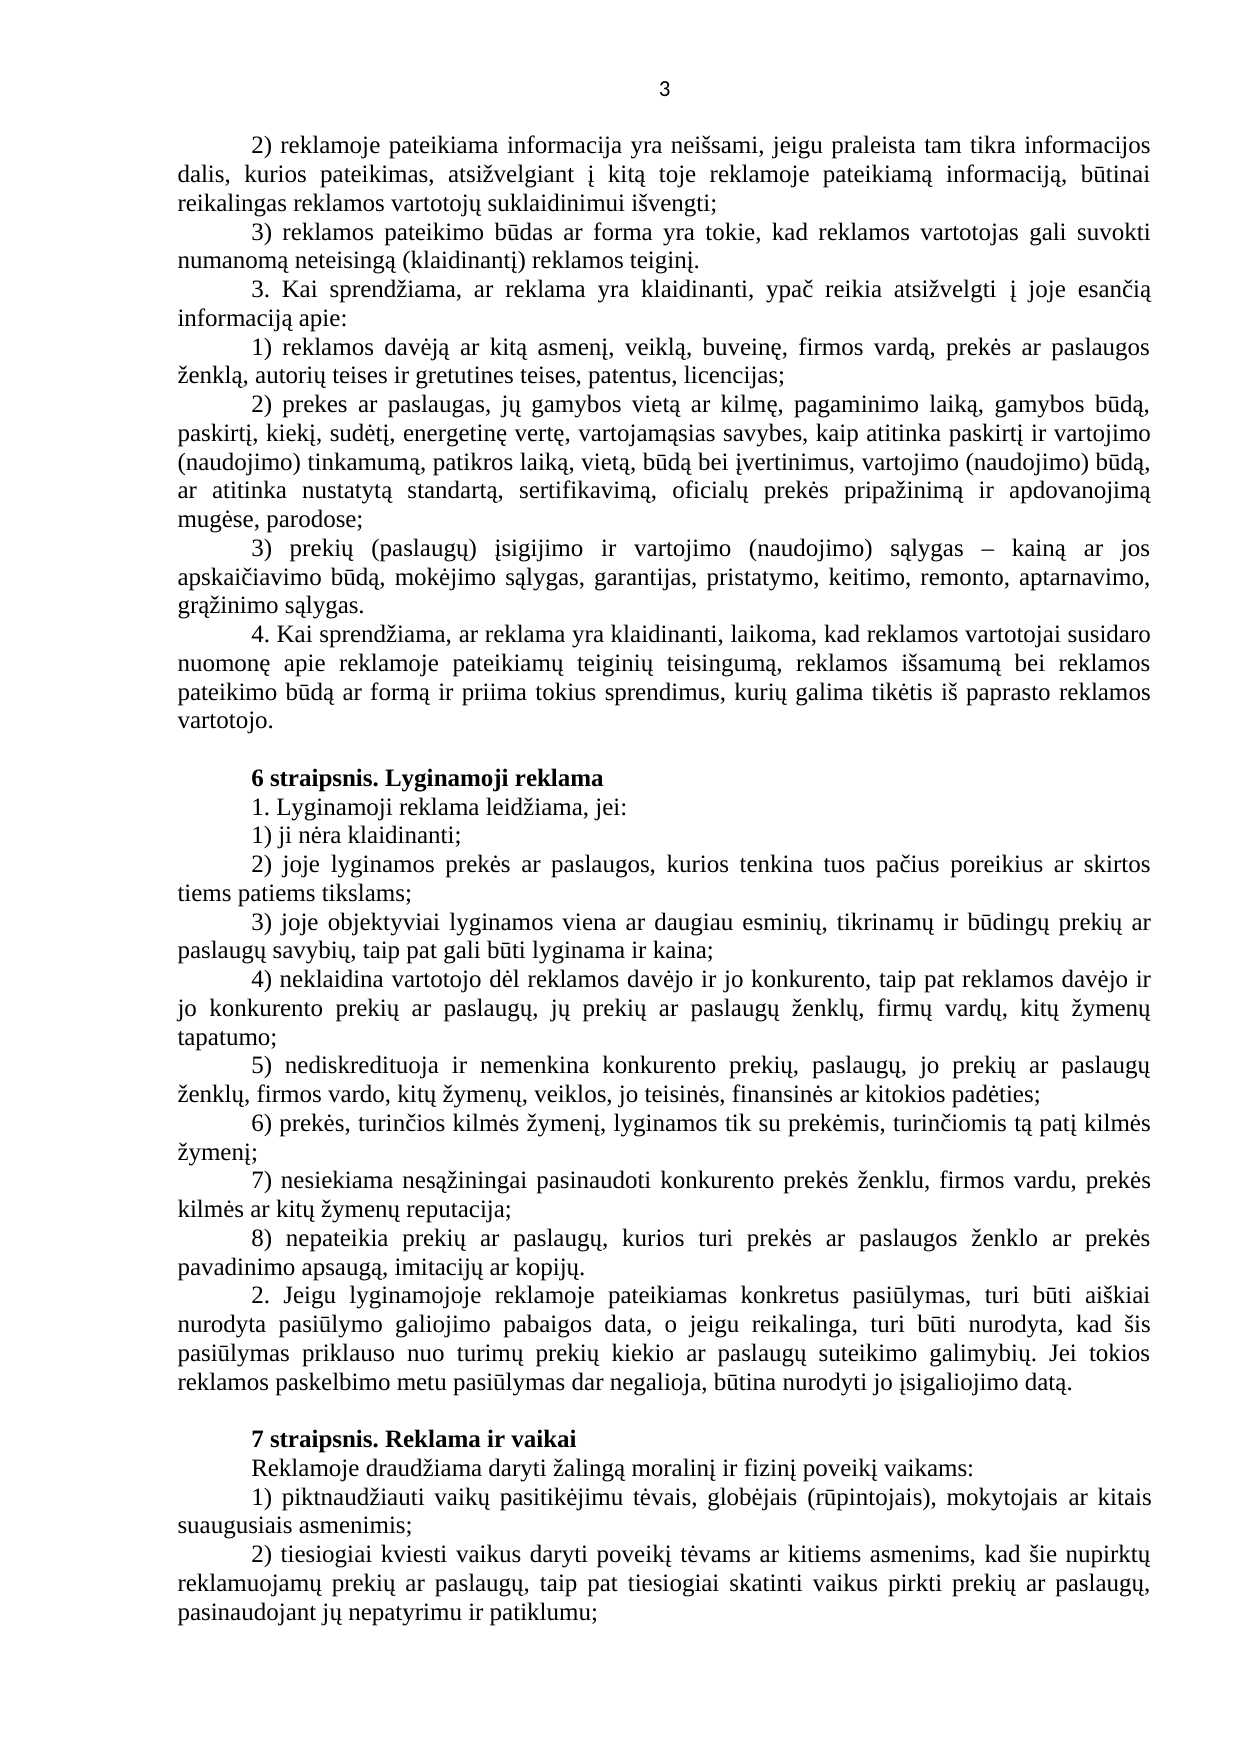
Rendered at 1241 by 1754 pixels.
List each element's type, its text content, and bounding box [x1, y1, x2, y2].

text 1) reklamos davėją ar kitą asmenį, veiklą, buveinę, firmos vardą, prekės ar paslaugos ženklą, autorių teises ir gretutines teises, patentus, licencijas; [177, 332, 1152, 389]
text 5) nediskredituoja ir nemenkina konkurento prekių, paslaugų, jo prekių ar paslaugų ženklų, firmos vardo, kitų žymenų, veiklos, jo teisinės, finansinės ar kitokios padėties; [177, 1051, 1152, 1108]
text 2) prekes ar paslaugas, jų gamybos vietą ar kilmę, pagaminimo laiką, gamybos būdą, paskirtį, kiekį, sudėtį, energetinę vertę, vartojamąsias savybes, kaip atitinka paskirtį ir vartojimo (naudojimo) tinkamumą, patikros laiką, vietą, būdą bei įvertinimus, vartojimo (naudojimo) būdą, ar atitinka nustatytą standartą, sertifikavimą, oficialų prekės pripažinimą ir apdovanojimą mugėse, parodose; [177, 389, 1152, 533]
text 6 straipsnis. Lyginamoji reklama [177, 763, 1152, 792]
text 4. Kai sprendžiama, ar reklama yra klaidinanti, laikoma, kad reklamos vartotojai susidaro nuomonę apie reklamoje pateikiamų teiginių teisingumą, reklamos išsamumą bei reklamos pateikimo būdą ar formą ir priima tokius sprendimus, kurių galima tikėtis iš paprasto reklamos vartotojo. [177, 619, 1152, 734]
text 3. Kai sprendžiama, ar reklama yra klaidinanti, ypač reikia atsižvelgti į joje esančią informaciją apie: [177, 274, 1152, 332]
text 8) nepateikia prekių ar paslaugų, kurios turi prekės ar paslaugos ženklo ar prekės pavadinimo apsaugą, imitacijų ar kopijų. [177, 1223, 1152, 1281]
text 2) joje lyginamos prekės ar paslaugos, kurios tenkina tuos pačius poreikius ar skirtos tiems patiems tikslams; [177, 849, 1152, 907]
text 6) prekės, turinčios kilmės žymenį, lyginamos tik su prekėmis, turinčiomis tą patį kilmės žymenį; [177, 1108, 1152, 1166]
text 2) tiesiogiai kviesti vaikus daryti poveikį tėvams ar kitiems asmenims, kad šie nupirktų reklamuojamų prekių ar paslaugų, taip pat tiesiogiai skatinti vaikus pirkti prekių ar paslaugų, pasinaudojant jų nepatyrimu ir patiklumu; [177, 1539, 1152, 1626]
text 1. Lyginamoji reklama leidžiama, jei: [177, 792, 1152, 821]
text 7) nesiekiama nesąžiningai pasinaudoti konkurento prekės ženklu, firmos vardu, prekės kilmės ar kitų žymenų reputacija; [177, 1166, 1152, 1223]
text Reklamoje draudžiama daryti žalingą moralinį ir fizinį poveikį vaikams: [177, 1453, 1152, 1482]
text 4) neklaidina vartotojo dėl reklamos davėjo ir jo konkurento, taip pat reklamos davėjo ir jo konkurento prekių ar paslaugų, jų prekių ar paslaugų ženklų, firmų vardų, kitų žymenų tapatumo; [177, 964, 1152, 1051]
text 3) prekių (paslaugų) įsigijimo ir vartojimo (naudojimo) sąlygas – kainą ar jos apskaičiavimo būdą, mokėjimo sąlygas, garantijas, pristatymo, keitimo, remonto, aptarnavimo, grąžinimo sąlygas. [177, 533, 1152, 619]
text 2) reklamoje pateikiama informacija yra neišsami, jeigu praleista tam tikra informacijos dalis, kurios pateikimas, atsižvelgiant į kitą toje reklamoje pateikiamą informaciją, būtinai reikalingas reklamos vartotojų suklaidinimui išvengti; [177, 131, 1152, 217]
text 2. Jeigu lyginamojoje reklamoje pateikiamas konkretus pasiūlymas, turi būti aiškiai nurodyta pasiūlymo galiojimo pabaigos data, o jeigu reikalinga, turi būti nurodyta, kad šis pasiūlymas priklauso nuo turimų prekių kiekio ar paslaugų suteikimo galimybių. Jei tokios reklamos paskelbimo metu pasiūlymas dar negalioja, būtina nurodyti jo įsigaliojimo datą. [177, 1281, 1152, 1396]
text 3) reklamos pateikimo būdas ar forma yra tokie, kad reklamos vartotojas gali suvokti numanomą neteisingą (klaidinantį) reklamos teiginį. [177, 217, 1152, 274]
text 3) joje objektyviai lyginamos viena ar daugiau esminių, tikrinamų ir būdingų prekių ar paslaugų savybių, taip pat gali būti lyginama ir kaina; [177, 907, 1152, 964]
text 7 straipsnis. Reklama ir vaikai [177, 1424, 1152, 1453]
text 1) ji nėra klaidinanti; [177, 821, 1152, 849]
text 1) piktnaudžiauti vaikų pasitikėjimu tėvais, globėjais (rūpintojais), mokytojais ar kitais suaugusiais asmenimis; [177, 1482, 1152, 1539]
